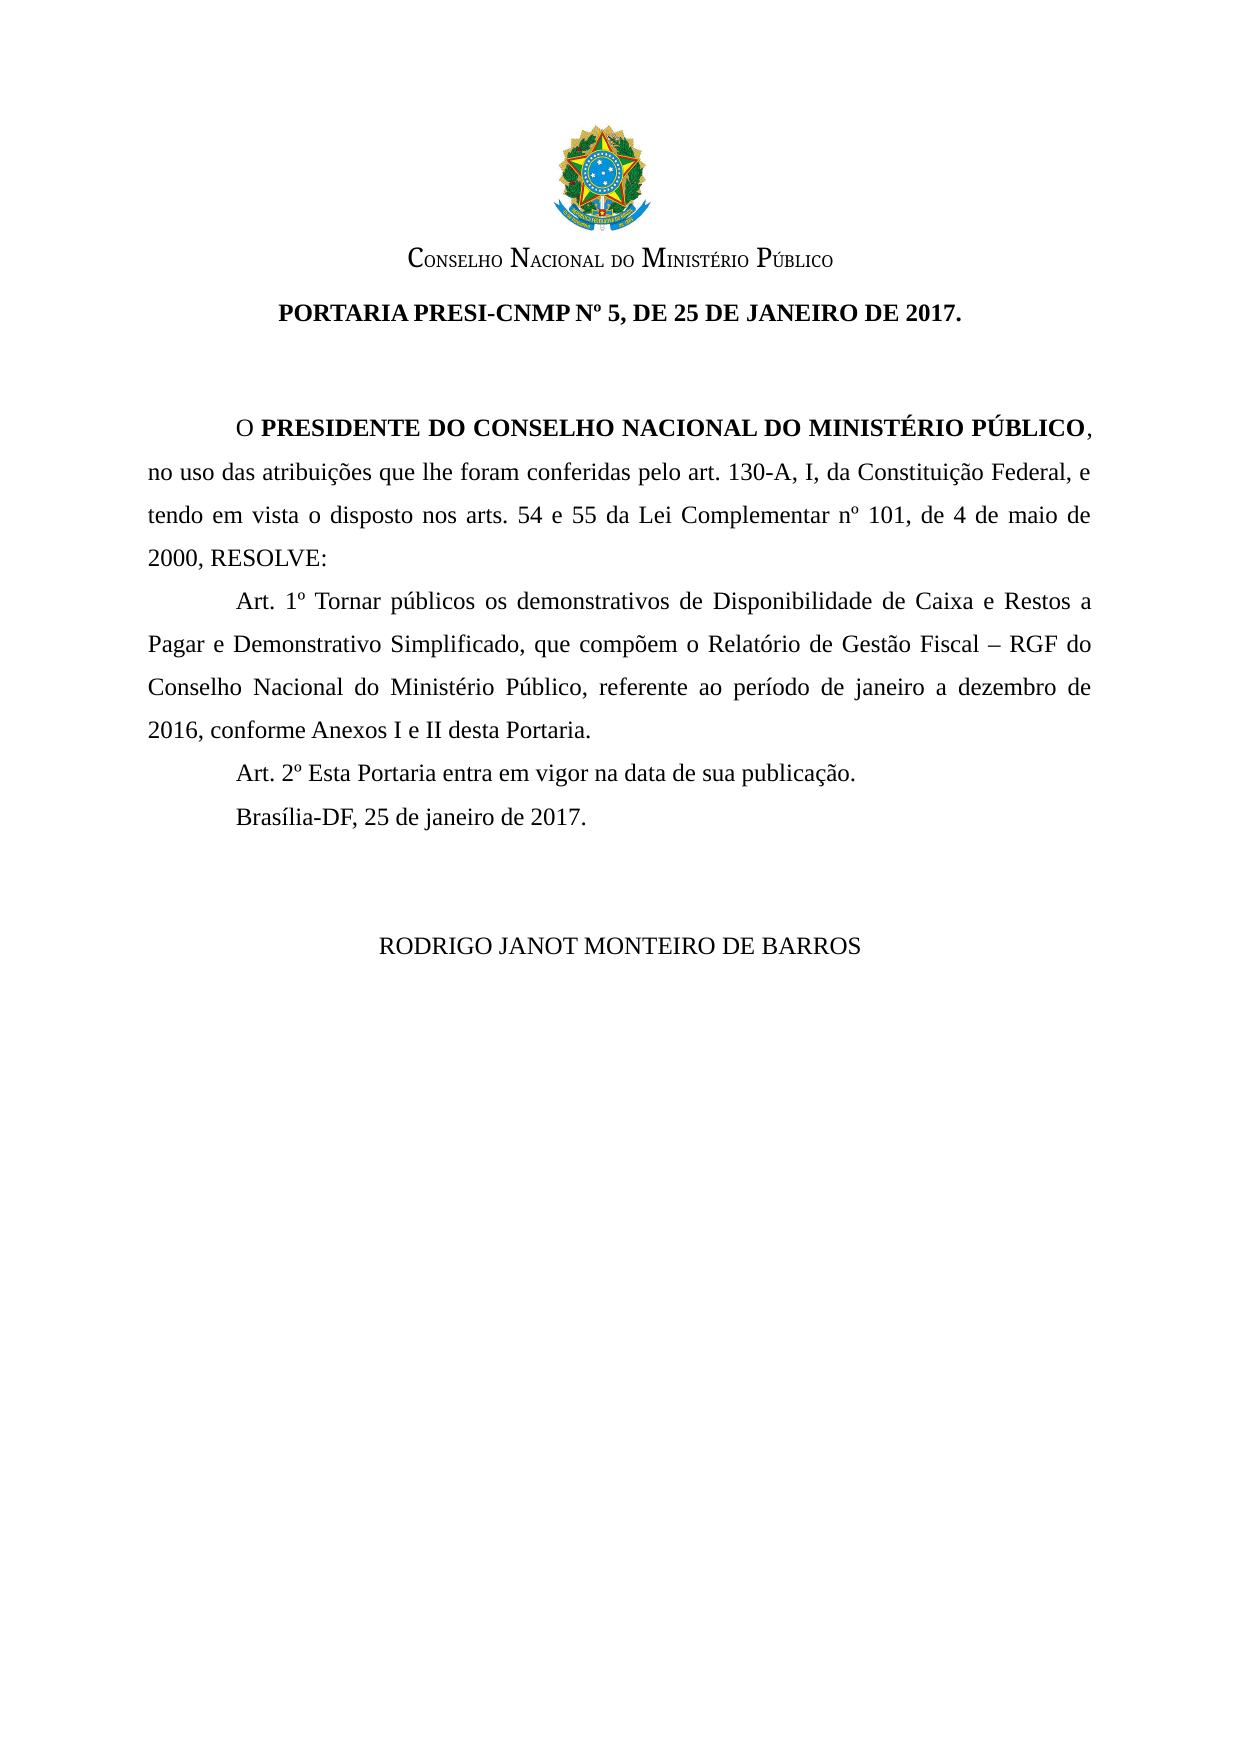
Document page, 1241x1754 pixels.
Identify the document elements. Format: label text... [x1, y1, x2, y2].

text Brasília-DF, 25 de janeiro de 2017. [148, 802, 1093, 830]
text RODRIGO JANOT MONTEIRO DE BARROS [148, 931, 1093, 960]
text Art. 2º Esta Portaria entra em vigor na data de sua publicação. [148, 758, 1093, 787]
text PORTARIA PRESI-CNMP Nº 5, DE 25 DE JANEIRO DE 2017. [148, 298, 1093, 327]
text Art. 1º Tornar públicos os demonstrativos de Disponibilidade de Caixa e Restos a Pagar e Demonstrativo Simplificado, que compõem o Relatório de Gestão Fiscal – RGF do Conselho Nacional do Ministério Público, referente ao período de janeiro a dezembro de 2016, conforme Anexos I e II desta Portaria. [148, 586, 1093, 744]
text O PRESIDENTE DO CONSELHO NACIONAL DO MINISTÉRIO PÚBLICO, no uso das atribuições que lhe foram conferidas pelo art. 130-A, I, da Constituição Federal, e tendo em vista o disposto nos arts. 54 e 55 da Lei Complementar nº 101, de 4 de maio de 2000, RESOLVE: [148, 413, 1093, 572]
